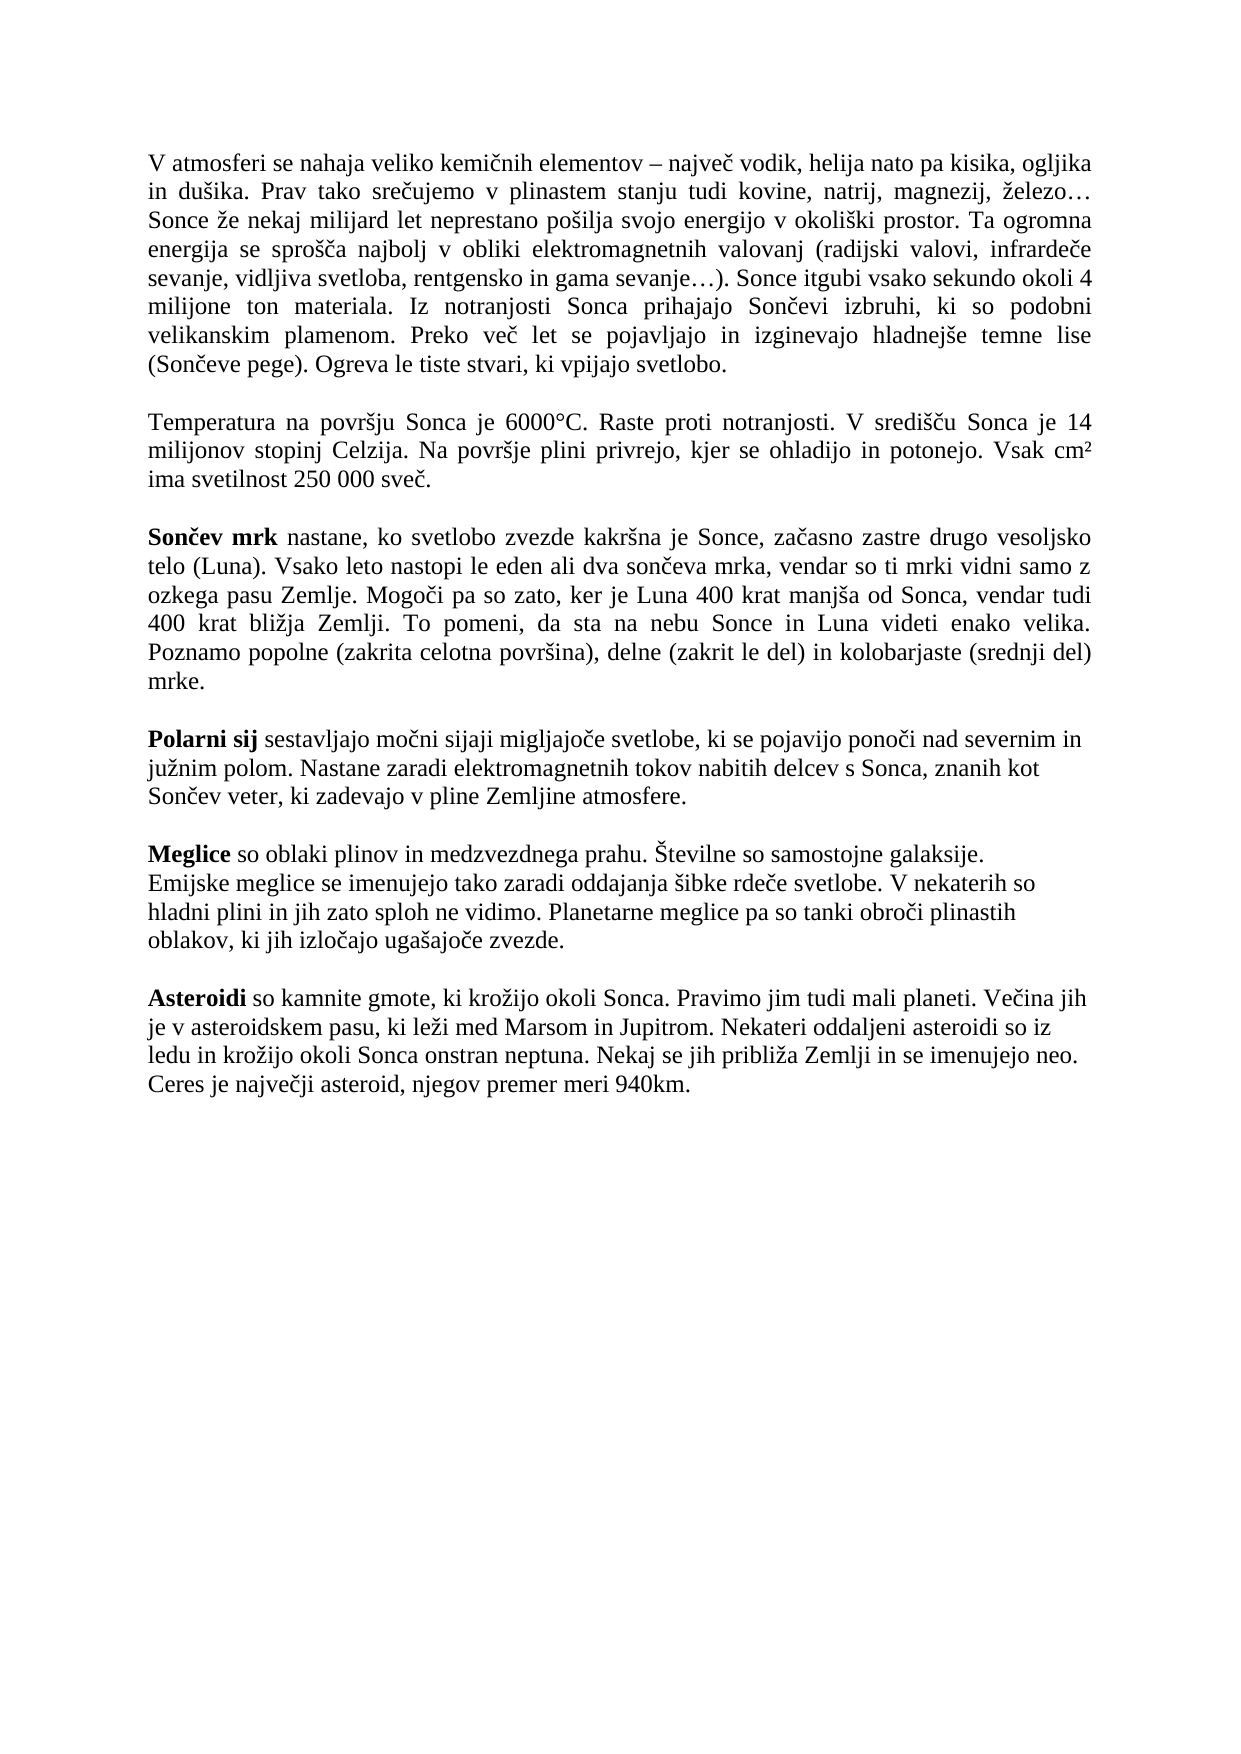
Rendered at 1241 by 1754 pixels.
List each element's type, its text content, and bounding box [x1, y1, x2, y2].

text Asteroidi so kamnite gmote, ki krožijo okoli Sonca. Pravimo jim tudi mali planeti. Večina jih je v asteroidskem pasu, ki leži med Marsom in Jupitrom. Nekateri oddaljeni asteroidi so iz ledu in krožijo okoli Sonca onstran neptuna. Nekaj se jih približa Zemlji in se imenujejo neo. Ceres je največji asteroid, njegov premer meri 940km. [148, 983, 1093, 1098]
subtitle Temperatura na površju Sonca je 6000°C. Raste proti notranjosti. V središču Sonca je 14 milijonov stopinj Celzija. Na površje plini privrejo, kjer se ohladijo in potonejo. Vsak cm² ima svetilnost 250 000 sveč. [148, 407, 1093, 493]
text Emijske meglice se imenujejo tako zaradi oddajanja šibke rdeče svetlobe. V nekaterih so hladni plini in jih zato sploh ne vidimo. Planetarne meglice pa so tanki obroči plinastih oblakov, ki jih izločajo ugašajoče zvezde. [148, 868, 1093, 954]
text Polarni sij sestavljajo močni sijaji migljajoče svetlobe, ki se pojavijo ponoči nad severnim in južnim polom. Nastane zaradi elektromagnetnih tokov nabitih delcev s Sonca, znanih kot Sončev veter, ki zadevajo v pline Zemljine atmosfere. [148, 724, 1093, 810]
subtitle Sončev mrk nastane, ko svetlobo zvezde kakršna je Sonce, začasno zastre drugo vesoljsko telo (Luna). Vsako leto nastopi le eden ali dva sončeva mrka, vendar so ti mrki vidni samo z ozkega pasu Zemlje. Mogoči pa so zato, ker je Luna 400 krat manjša od Sonca, vendar tudi 400 krat bližja Zemlji. To pomeni, da sta na nebu Sonce in Luna videti enako velika. Poznamo popolne (zakrita celotna površina), delne (zakrit le del) in kolobarjaste (srednji del) mrke. [148, 522, 1093, 695]
subtitle V atmosferi se nahaja veliko kemičnih elementov – največ vodik, helija nato pa kisika, ogljika in dušika. Prav tako srečujemo v plinastem stanju tudi kovine, natrij, magnezij, železo… Sonce že nekaj milijard let neprestano pošilja svojo energijo v okoliški prostor. Ta ogromna energija se sprošča najbolj v obliki elektromagnetnih valovanj (radijski valovi, infrardeče sevanje, vidljiva svetloba, rentgensko in gama sevanje…). Sonce itgubi vsako sekundo okoli 4 milijone ton materiala. Iz notranjosti Sonca prihajajo Sončevi izbruhi, ki so podobni velikanskim plamenom. Preko več let se pojavljajo in izginevajo hladnejše temne lise (Sončeve pege). Ogreva le tiste stvari, ki vpijajo svetlobo. [148, 148, 1093, 378]
text Meglice so oblaki plinov in medzvezdnega prahu. Številne so samostojne galaksije. [148, 839, 1093, 868]
